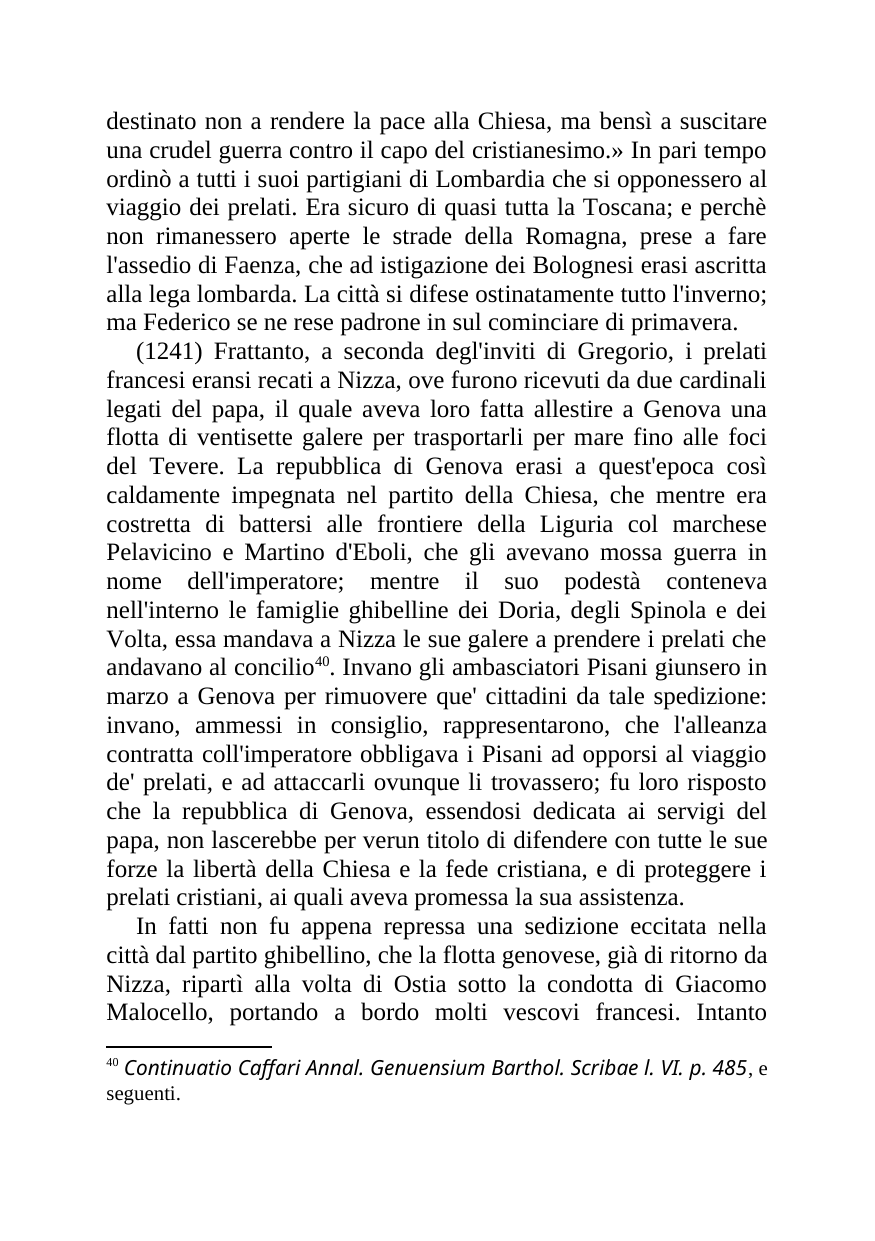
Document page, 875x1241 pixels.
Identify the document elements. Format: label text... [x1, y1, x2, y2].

text destinato non a rendere la pace alla Chiesa, ma bensì a suscitare una crudel guerra contro il capo del cristianesimo.» In pari tempo ordinò a tutti i suoi partigiani di Lombardia che si opponessero al viaggio dei prelati. Era sicuro di quasi tutta la Toscana; e perchè non rimanessero aperte le strade della Romagna, prese a fare l'assedio di Faenza, che ad istigazione dei Bolognesi erasi ascritta alla lega lombarda. La città si difese ostinatamente tutto l'inverno; ma Federico se ne rese padrone in sul cominciare di primavera. [106, 106, 768, 336]
text (1241) Frattanto, a seconda degl'inviti di Gregorio, i prelati francesi eransi recati a Nizza, ove furono ricevuti da due cardinali legati del papa, il quale aveva loro fatta allestire a Genova una flotta di ventisette galere per trasportarli per mare fino alle foci del Tevere. La repubblica di Genova erasi a quest'epoca così caldamente impegnata nel partito della Chiesa, che mentre era costretta di battersi alle frontiere della Liguria col marchese Pelavicino e Martino d'Eboli, che gli avevano mossa guerra in nome dell'imperatore; mentre il suo podestà conteneva nell'interno le famiglie ghibelline dei Doria, degli Spinola e dei Volta, essa mandava a Nizza le sue galere a prendere i prelati che andavano al concilio. Invano gli ambasciatori Pisani giunsero in marzo a Genova per rimuovere que' cittadini da tale spedizione: invano, ammessi in consiglio, rappresentarono, che l'alleanza contratta coll'imperatore obbligava i Pisani ad opporsi al viaggio de' prelati, e ad attaccarli ovunque li trovassero; fu loro risposto che la repubblica di Genova, essendosi dedicata ai servigi del papa, non lascerebbe per verun titolo di difendere con tutte le sue forze la libertà della Chiesa e la fede cristiana, e di proteggere i prelati cristiani, ai quali aveva promessa la sua assistenza. [106, 336, 768, 911]
text In fatti non fu appena repressa una sedizione eccitata nella città dal partito ghibellino, che la flotta genovese, già di ritorno da Nizza, ripartì alla volta di Ostia sotto la condotta di Giacomo Malocello, portando a bordo molti vescovi francesi. Intanto [106, 911, 768, 1026]
text Continuatio Caffari Annal. Genuensium Barthol. Scribae l. VI. p. 485, e seguenti. [106, 1053, 768, 1105]
